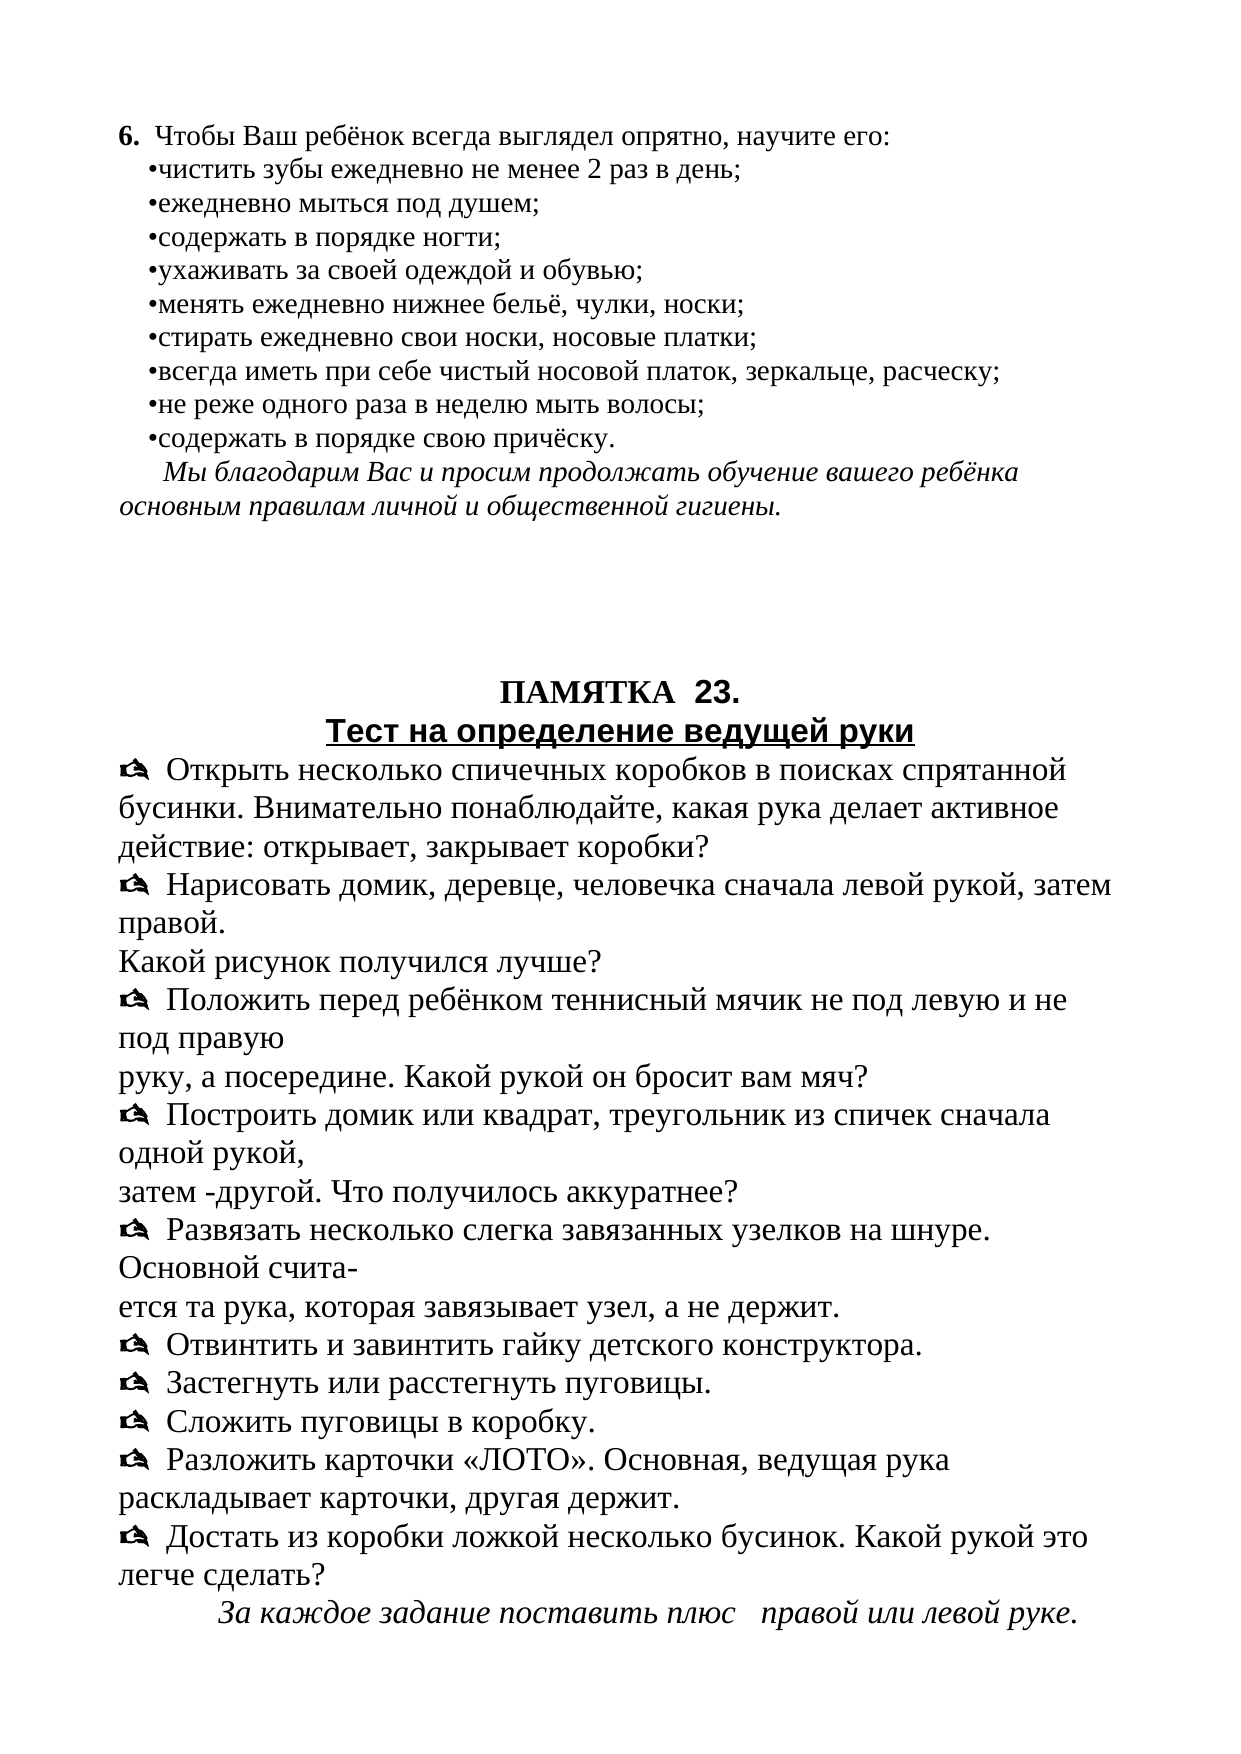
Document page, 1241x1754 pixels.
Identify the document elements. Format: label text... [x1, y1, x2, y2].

list содержать в порядке ногти; [148, 219, 1122, 252]
text  Отвинтить и завинтить гайку детского конструктора. [118, 1324, 1122, 1363]
text  Застегнуть или расстегнуть пуговицы. [118, 1363, 1122, 1401]
text  Построить домик или квадрат, треугольник из спичек сначала одной рукой, затем -другой. Что получилось аккуратнее? [118, 1094, 1122, 1209]
text  Положить перед ребёнком теннисный мячик не под левую и не под правую руку, а посередине. Какой рукой он бросит вам мяч? [118, 979, 1122, 1094]
text  Достать из коробки ложкой несколько бусинок. Какой рукой это легче сделать? За каждое задание поставить плюс правой или левой руке. [118, 1516, 1122, 1631]
text  Открыть несколько спичечных коробков в поисках спрятанной бусинки. Внимательно понаблюдайте, какая рука делает активное действие: открывает, закрывает коробки? [118, 749, 1122, 864]
text Тест на определение ведущей руки [118, 711, 1122, 749]
list ежедневно мыться под душем; [148, 185, 1122, 219]
list всегда иметь при себе чистый носовой платок, зеркальце, расческу; [148, 353, 1122, 386]
list Чтобы Ваш ребёнок всегда выглядел опрятно, научите его: [118, 118, 1122, 152]
text  Сложить пуговицы в коробку. [118, 1401, 1122, 1439]
list содержать в порядке свою причёску. [148, 420, 1122, 453]
text  Развязать несколько слегка завязанных узелков на шнуре. Основной счита­- ется та рука, которая завязывает узел, а не держит. [118, 1209, 1122, 1324]
list стирать ежедневно свои носки, носовые платки; [148, 319, 1122, 353]
text ПАМЯТКА 23. [118, 672, 1122, 711]
list не реже одного раза в неделю мыть волосы; [148, 386, 1122, 420]
list чистить зубы ежедневно не менее 2 раз в день; [148, 152, 1122, 185]
text Мы благодарим Вас и просим продолжать обучение вашего ребёнка основным правилам личной и общественной гигиены. [119, 454, 1122, 521]
text  Нарисовать домик, деревце, человечка сначала левой рукой, затем правой. Какой рисунок получился лучше? [118, 864, 1122, 979]
list ухаживать за своей одеждой и обувью; [148, 252, 1122, 286]
list менять ежедневно нижнее бельё, чулки, носки; [148, 286, 1122, 319]
text  Разложить карточки «ЛОТО». Основная, ведущая рука раскладывает карточки, другая держит. [118, 1439, 1122, 1516]
